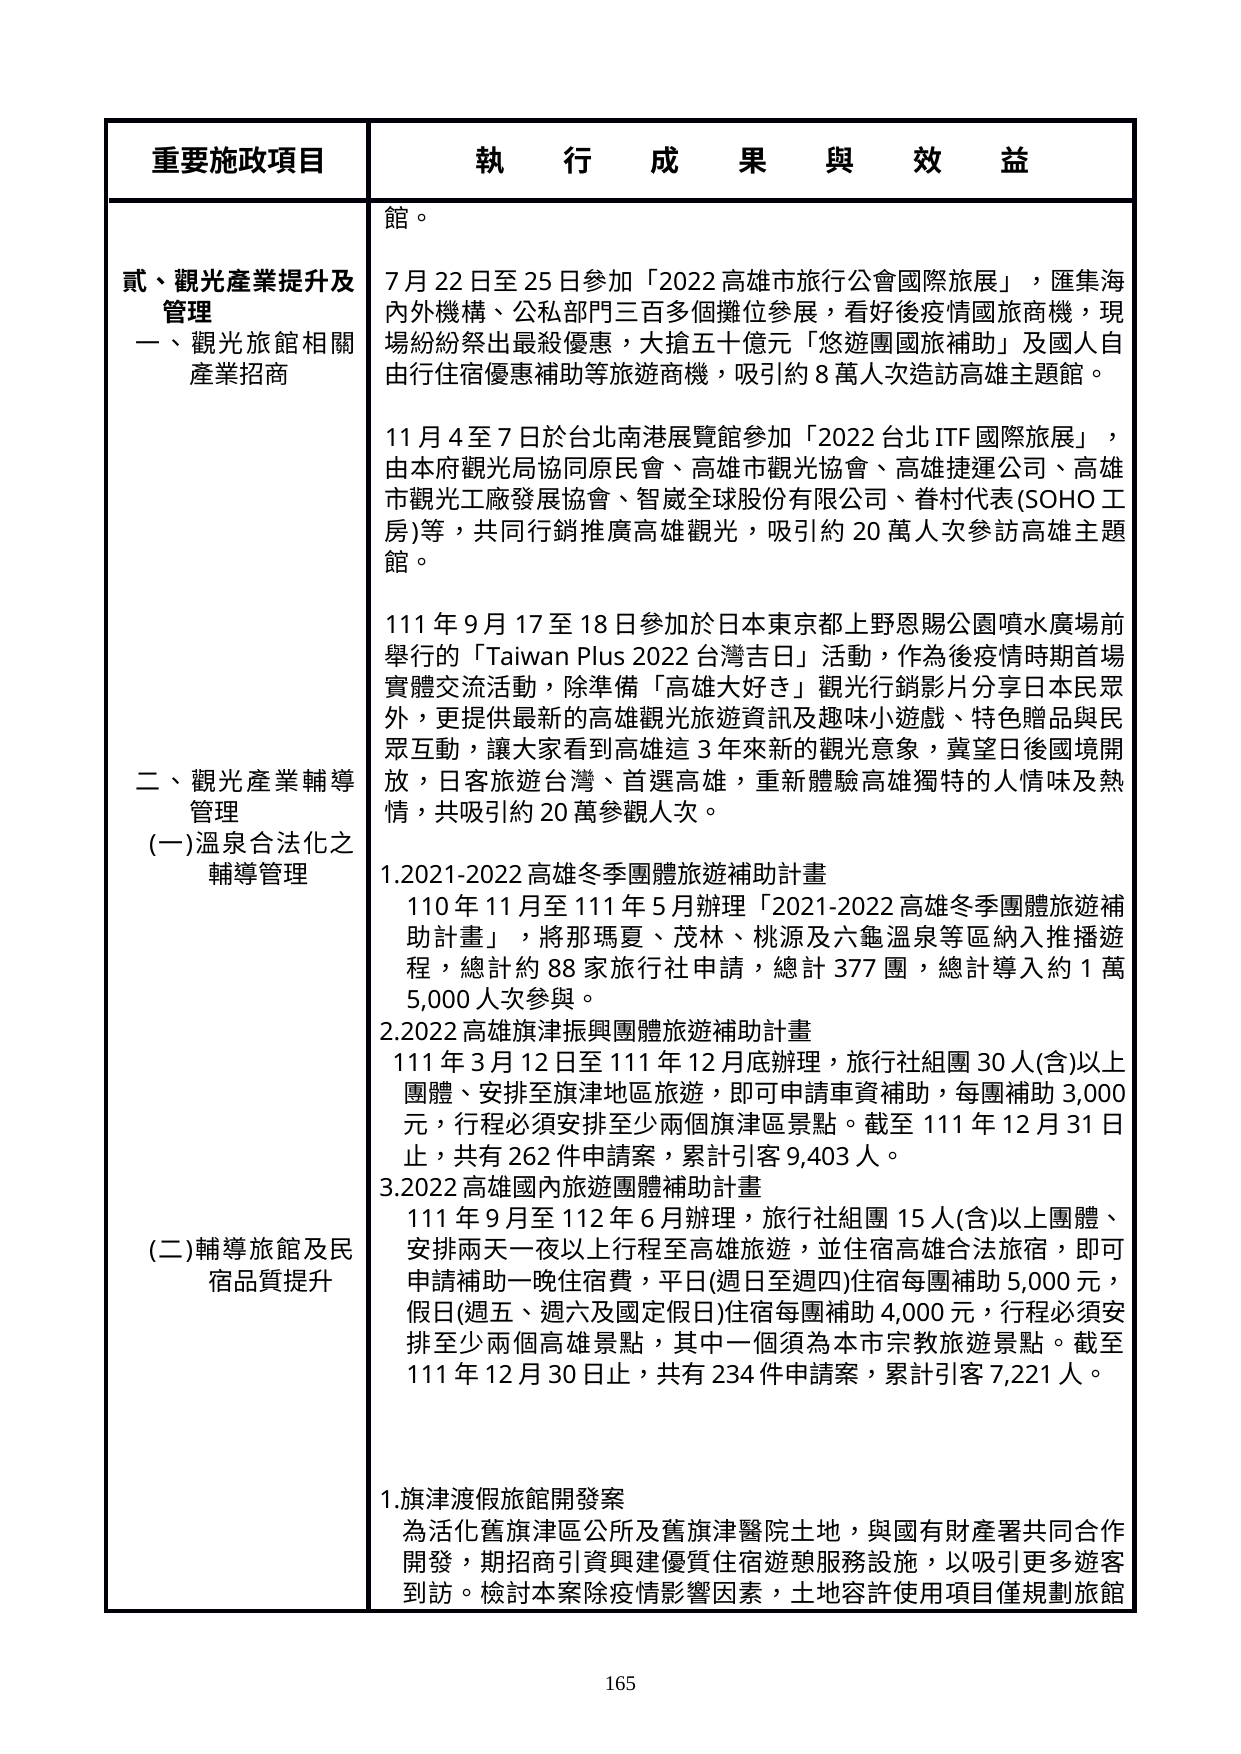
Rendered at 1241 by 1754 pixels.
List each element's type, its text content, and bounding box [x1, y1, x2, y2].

table_header 重要施政項目 [108, 123, 366, 198]
table_cell 壹、觀光行銷 一、多元行銷策略作為 (一)多媒體數位行銷 (二)多元觀光文宣 (三)透過產官學合作建置旅遊資訊服務站 (四)推動智慧旅遊 (五)美食觀光行銷 （六）高雄美食旅遊專書 二、積極開拓國旅客源 (一)參加線上旅展 (二)參加台北國際夏季旅展 (三)參加高雄市旅行公會國際旅展 (四)參加ITF台北國際旅展 (五)參加Taiwan Plus 2022台灣吉日活動 (六)團體旅遊補助 貳、觀光產業提升及管理 一、觀光旅館相關產業招商 二、觀光產業輔導管理 (一)溫泉合法化之輔導管理 (二)輔導旅館及民宿品質提升 (三)旅宿業檢查及管理 三、觀光防疫與紓困作為 (一)輔導防疫旅宿 (二)振興旅宿業 參、觀光發展 一、推展觀光節慶活動 二、發展特色觀光及多元主題活動 肆、景點建設及營運管理 一、蓮池潭風景區 二、金獅湖風景區 三、旗津風景區 四、愛河風景區 五、壽山風景區 六、澄清湖 七、崗山之眼園區 八、月世界風景區 九、美濃小鎮 十、六龜寶來地區 十一、其他觀光建設 十二、科技導入景區作為 伍、動物園營運管理 一、新動物園運動-壽山動物園升級計畫 二、動物飼養管理與醫療保健 三、動物園維護管理 四、教育推廣暨行銷招商 五、積極與國內外動物園或其他動物圈養機構進行交流 六、推動內門觀光休閒園區開發計畫 陸、整體風險管理(含內部控制)推動情形 [108, 199, 366, 1609]
table_header 執 行 成 果 與 效 益 [371, 123, 1132, 198]
table_cell 專人經營高雄旅遊網、臉書、IG等社群網站，即時發送相關旅遊訊息，並持續提升本市觀光的關注度及參與度，截至111年12月臉書粉絲團追蹤人數44萬558人，較去年同時期增加2萬6,876人；IG追蹤人數3萬8,270人，較去年同期增加1,340人。 高雄旅遊網改版優化，設置7個語言版本(中、英、日、簡中、韓、越、泰)，提供可適用旅客持有的多元載具之網頁介面服務（RWD），更提供評價建議、旅遊攻略及景點相關資訊，為推動智慧觀光，除原建置壽山情人觀景台與蓮池潭兩處高解析度觀光即時影像，111年又增設旗津海岸即時影像直播服務，使觀光局YouTube 頻道訂閱人數從111年1月7,000人訂閱，截至111年12月已有15,687人訂閱，成長8,687人次。 依據不同區域旅遊主題，設計相關文宣摺頁，並結合借問站店家，設計地圖資訊看板與友善旅遊諮詢服務，並設有WiFi熱點與QR code連結至雲端，提供各項旅遊服務，推廣在地深度旅遊。 1.結合在地大專院校及民間團體資源，於本市高鐵左營站、高雄火車站、小港機場等重要交通節點及田寮月世界景區設立旅服中心，提供國內外旅客更友善之諮詢服務。因受疫情影響，旅服中心111年1至12月提供諮詢服務共計約21萬5,000人次。 2.與店家合作建置「借問站」，截至目前已完成旗美9區、大樹、大社、前鎮、左營、前金、鳳山、三民、茄萣、鳥松、岡山、橋頭、梓官、鹽埕、旗津、鼓山地區等共68個服務據點。 3.今(111)年11月於大社觀音山三角公園新增旅遊諮詢站，並將2022台灣燈會「奇蘑．幻境」部分作品移展，創造大社區拍照、打卡新亮點及旅遊諮詢多元化旅遊服務。 1.配合交通部觀光局政策推出高雄好玩卡，截至111年12月已整合超過300家優惠商家，發行超過16萬張。且今年規劃新推出以輕軌漫遊為主的「高雄好玩 x TaKao逛逛卡(打狗逛逛券)」及以亞洲新灣區與港區為主的「高雄好玩 x MeNGo景點暢遊卡(暢遊券QR-Code)」等兩大主力產品。在地深耕特色遊程則規劃以夜間景點與夜經濟為主的「高雄越夜越好玩卡套票」；主打海線風情讓旅客沿著北高雄的海岸線，從茄萣一路玩到永安、彌陀至梓官的「北高海線好玩卡」，針對旗津在地遊程規劃的「旗津踩風踏浪趣套票」；歷史、人文、宗教、旅遊購物兼具的「鳳雄旺吉好玩卡套票(鳳山大樹線)」；以東高雄慢活生活為主的「東高山線好玩卡」等新產品，積極搶攻後疫時期觀光商機。 2.針對國內外縣市自由行旅客，與高鐵公司合作推出高鐵－高雄好玩卡套票商品，累計至111年12月銷售約1萬6000套。 3.高雄旅遊網的沈浸式體驗，以創新多媒體技術介紹本市具代表性的亞灣區景點，讓遊客透過手機、平板等行動裝置或使用電腦皆可順暢體驗，如同實地遊覽般的視覺體驗，亦可透過VR眼鏡進行體驗 1.高雄餐盤發見計畫 111年2月搭配台灣燈會活動，以60間獨具特色的特色餐酒館為主題，加入高雄美食地圖，並聯合知名OTA公司KKday、台灣高鐵及旅行社開發特色遊程商品，Line Taxi亦提供優惠乘車券，讓外縣市民眾來高雄從食、宿及交通都免煩惱，好康優惠全包，享受一趟兼具方便、舒適、視覺及味覺高品味饗宴。 2.大港閱冰-冰品市集嘉年華 111年8月6、7日假哈瑪星新濱駅前，封街辦理冰品嘉年華活動，邀請近百攤特色冰店及餐車共同參與，吸引超過2萬人次參加，參與後續活動60家店家營收成長近3成。 3.高雄鹹酥雞嘉年華 111年8月27、28日假高雄大遠百追夢廣場辦理全國鹹酥雞嘉年華活動，邀請全台知名近百攤鹹酥雞店家參加，吸引近7萬人次參加。店家業績有明顯成長，周邊商圈也連帶受益，例如大遠百營收成長近3成，來客數成長2成5。 4.高雄日嚐366 活動自111年7月至11月，以13種美食主題邀請全國民眾推薦心中的高雄味，活動共收到近2萬道高雄美食，最終經由「民眾提名推薦」、「肚肚dudoo餐飲系統」提供熱門餐點數據、「GOOGLE關鍵字」及「網路評價」等大數據交叉比對，再結合36位「跨界名人」及「美食專家」專業推薦的美食，淬選出365道高雄好味，最後一味是民眾心中最好的高雄味，並將365道高雄好味製作成日曆型吃貨聖經，讓民眾能夠日日與美食相伴，一起來高雄呷好料。 5.高雄老味 為推廣高雄老店美食，盤點全市超過百家，開業50年以上的美食店家，自111年12月1日起共同舉辦「大港老味飄香半世紀」活動，讓令人懷念的好滋味，繼續在新時代流傳下去，結合線上與線下活動行銷宣傳，並提前備戰2023米其林指南，把港都令人驕傲的好味道，推向全台及世界各地。 6.高雄夜經濟 111年12月結合本市60間酒吧店家，推出「高人指點-微醺地圖」，搭配輕軌、捷運沿線交通，規劃設計實體文宣及宣傳影片，後續於本府觀光局社群通路及60間合作酒吧共同宣傳推廣，推廣高雄夜間觀光經濟。 邀請知名旅遊作家魚夫合作推出《大高雄時空散策：建築與美食》專書，由魚夫撰稿、繪圖並透過專訪小影片等多元方式呈現，同時發行紙本及電子專書，透過網路、社群平台等媒體通路廣大連結影響力，讓國內外讀者更加認識高雄的城市脈動，以帶動高雄觀光產業發展。該書已於111年12月2日舉辦新書發表會，正式發行並同步於全台各大誠品、青鳥等書局等線上線下通路販售。 參加交通部觀光局「Time for Taiwan線上台灣館」，展期1年，自110年9月至111年8月，期藉由線上會展模式突破空間及時間限制，共同以數位科技方式行銷台灣，亦針對12大目標市場(日本、韓國、港澳、新加坡、馬來西亞、泰國、越南、印尼、菲律賓、歐洲、北美、紐澳)設置獨立展區，吸引當地民眾及業者之目光，並擴增合作機會，本府觀光局亦在該網站架設高雄主題館推廣高雄觀光，累計超過5萬人次瀏覽。 7月15至18日「2022台北國際夏季旅展」，是全台夏日最大的旅遊盛會，4天展期累計逛展破16萬人次，較去年成長約7成。整體業績超乎預期，各式住宿券、餐券買氣興旺，加上悠遊國旅補助專案加持，成功帶動一波旅遊熱潮，吸引約16萬人次造訪高雄主題館。 7月22日至25日參加「2022高雄市旅行公會國際旅展」，匯集海內外機構、公私部門三百多個攤位參展，看好後疫情國旅商機，現場紛紛祭出最殺優惠，大搶五十億元「悠遊團國旅補助」及國人自由行住宿優惠補助等旅遊商機，吸引約8萬人次造訪高雄主題館。 11月4至7日於台北南港展覽館參加「2022台北ITF國際旅展」，由本府觀光局協同原民會、高雄市觀光協會、高雄捷運公司、高雄市觀光工廠發展協會、智崴全球股份有限公司、眷村代表(SOHO工房)等，共同行銷推廣高雄觀光，吸引約20萬人次參訪高雄主題館。 111年9月17至18日參加於日本東京都上野恩賜公園噴水廣場前舉行的「Taiwan Plus 2022台灣吉日」活動，作為後疫情時期首場實體交流活動，除準備「高雄大好き」觀光行銷影片分享日本民眾外，更提供最新的高雄觀光旅遊資訊及趣味小遊戲、特色贈品與民眾互動，讓大家看到高雄這3年來新的觀光意象，冀望日後國境開放，日客旅遊台灣、首選高雄，重新體驗高雄獨特的人情味及熱情，共吸引約20萬參觀人次。 1.2021-2022高雄冬季團體旅遊補助計畫 110年11月至111年5月辦理「2021-2022高雄冬季團體旅遊補助計畫」，將那瑪夏、茂林、桃源及六龜溫泉等區納入推播遊程，總計約88家旅行社申請，總計377團，總計導入約1萬5,000人次參與。 2.2022高雄旗津振興團體旅遊補助計畫 111年3月12日至111年12月底辦理，旅行社組團30人(含)以上團體、安排至旗津地區旅遊，即可申請車資補助，每團補助3,000元，行程必須安排至少兩個旗津區景點。截至111年12月31日止，共有262件申請案，累計引客9,403人。 3.2022高雄國內旅遊團體補助計畫 111年9月至112年6月辦理，旅行社組團 15人(含)以上團體、安排兩天一夜以上行程至高雄旅遊，並住宿高雄合法旅宿，即可申請補助一晚住宿費，平日(週日至週四)住宿每團補助5,000元，假日(週五、週六及國定假日)住宿每團補助4,000元，行程必須安排至少兩個高雄景點，其中一個須為本市宗教旅遊景點。截至111年12月30日止，共有234件申請案，累計引客7,221人。 1.旗津渡假旅館開發案 為活化舊旗津區公所及舊旗津醫院土地，與國有財產署共同合作開發，期招商引資興建優質住宿遊憩服務設施，以吸引更多遊客到訪。檢討本案除疫情影響因素，土地容許使用項目僅規劃旅館及其附屬設施使用，限縮投資人使用規劃，爰於110年辦理都市計畫個案變更，朝放寬土地容許使用項目，辦理細部計畫變更，修改為正面表列：本計畫區特定觀光發展專用區容許使用項目為住宿服務設施、餐廳、會議廳、商店、展示中心、觀光遊樂業、遊憩設施、健身運動設施及其他經觀光主管機關核可之觀光產業，以提高投資誘因再重新辦理招商。後考量存續期間(原70年)過久、土地地上權權利金過高(原5.8億)，故刻正辦理下修存續期間為50年、土地地上權權利金為4億2,364萬1,856元，已送市府財政局財審會審議通過，待財政部國產署同意後辦理第5次招商事宜。 1. 溫泉合法化輔導管理 輔導寶來不老地區14家業者進入聯合審查程序，並獲同意開發，各業者依照非都市土地管制規則辦理土地變更編定程序，目前已有12家通過坡審並完成用地變更編定，3家業者取得建築執照，俟取得建築使用執照（旅館用途）後，即可申請旅館業登記證合法營業。 2.溫泉取供事業計畫 (1)寶來溫泉取供事業計畫 本府觀光局每年編列經費辦理採購案，委由寶來地區廠商辦理維護作業，已核准6家業者(含寶來花賞公園)申請用水。 (2)不老溫泉取供事業計畫 本府觀光局委由不老地區廠商(該廠商為5家業者聯合成立公司)，以自負盈虧方式經營，現已核准6家業者申請用水。 1.為輔導本市具在地特色之旅宿業者申設民宿，業公告本市「具人文或歷史風貌之相關區域」，於前揭公告範圍內，可依據民宿管理辦法向本府觀光局申設民宿；位於公告區域外有意願申設民宿之民眾，可提出其地點半徑800公尺內具人文或歷史風貌區域之佐證資料，經本府觀光局審查通過者，亦可依法申請設立。截至111年12月於本市都市計畫範圍內合法設立民宿共66家，其中具人文或歷史風貌之相關區域之民宿計35家，眷村民宿計31家。。 2. 本府觀光局修正公告本市「偏遠地區」範圍，包含仁武、大社、岡山、路竹、阿蓮、田寮、燕巢、橋頭、梓官、彌陀、永安、湖內、大寮、林園、鳥松、大樹、美濃、六龜、內門、杉林、甲仙、桃源、那瑪夏、茂林、旗山、梓官等共26區均可依照民宿管理辦法申設民宿，並舉辦地方說明會，已輔導9家業者取得民宿登記證。 3.為輔導原住民族地區觀光產業發展，本府觀光局訂定「高雄市原住民族地區部落民宿結構安全鑑定項目作業要點」，原鄉特色部落建物如石板屋或高腳屋等，得以結構安全鑑定證明等文件替代建物執照申設民宿，提供旅客具在地特色的住宿體驗。已於茂林及那瑪夏區公所辦理3場民宿申設輔導說明會，那瑪夏區公所輔導業者取得結構安全證明文件，已有3家業者取得民宿登記證。。 1.111年核發新設旅館業登記證暨旅館業專用標識計4家，核發新設民宿登記證暨民宿專用標識計10家。 2.為維護旅客住宿安全，不定期辦理旅宿業檢查，111年稽查合法旅宿570家次、未合法旅宿55家次，合計稽查625家次，裁罰63家，裁罰金額計673萬元。 1. 1.溫馨防疫旅宿補助計畫 依據「交通部觀光局獎助直轄市及縣(市)政府推動溫馨防疫旅宿實施要點」，自109年4月至111年10月20日辦理本市溫馨防疫旅宿補助。每房補助800至1,500元，已向交通部觀光局申請補助經費共10億5,560萬元，核銷10億721萬3,562元，繳回4,838萬6,438元。 2.發放防疫旅館第一線工作人員防疫津貼 為獎勵防疫旅宿業者配合市府防疫政策，慰勉防疫旅館專責專職第一線工作人員辛勞，自110年5月20日起至疫情趨緩日止，每人每月發放3,000元防疫津貼，補助金額約為2,170萬5,000元。 3.因疫調匡列需居家隔離入住防疫旅館補助 補助因疫調匡列必須在本市防疫旅館居家隔離者，每天補助新台幣500元，上限新台幣7,500元，期間自110年5月1日至111年7月31日。自110年12月14日之後，補助市民受疫調匡列之居家隔離者每房每日上限1,800元。補助約6,759萬。 安心旅宿認證計畫 因應近期國內疫情舒緩，旅客逐步恢復出遊，旅宿業已逐漸復甦，為建立消費者對本市旅宿業信心，本府推動安心旅宿認證計畫，實施對象為防疫旅館除外之本市合法旅宿業者，旅宿業者除建築物公共安全、消防安全規定並投保公共安全保險之原規範外，另市府依中央防疫規定訂定旅宿防疫檢查項目，旅宿業者依規定做好各項防疫工作，經市府審核通過者，即核發認證標章，已有345家的旅宿業通過認證。 悠遊國旅個別旅客住宿優惠及加碼 (1)「悠遊國旅個別旅客住宿優惠活動」期間自7月15日至9月8日止，本市旅宿業者參與家數共339家，申請房間數134,689間，向交通部觀光局申請補助金額計1億7,385萬514元。 (2)搭配中央悠遊國旅自7月15日至8月31日止，市府加碼推出「週間補到千、週五又補五」住房加碼活動。 A.「週間補到千」：每房200元，旅宿業者申房間數共4萬3,646房，補助金額計872萬9,200元。 B.「週五補到五」：每房500元，旅宿業者申請房間數共1萬7,318間，補助金額計865萬9,000元。 籌辦2022年台灣燈會 台灣燈會睽違20年重返高雄，自2月1日至2月28日於愛河灣及衛武營雙主場舉辦，結合高雄流行音樂中心及衛武營國家藝術文化中心兩大國際場館，並與國際重要的燈節串聯，邀請精彩的作品來到高雄展出，打造不同於傳統形式的嶄新燈會，以一場光的盛會，推動城市夜間光影美學運動。為兼顧防疫及振興，拉長活動展期，部分作品自110年12月起陸續亮相，至111年2月1日全區開始展示營運，並搭配聖誕節、跨年等活動一同宣傳，以展期拉長、人流控管、分時分區分流方式辦理，朝向智慧防疫燈會模式規劃，擴大觀光效益。 本次燈會為面積最大、展演最智慧及城市最永續，藉由舉辦台灣燈會，振興高雄創造內需，帶動因疫情重創的觀光產業，讓2022台灣燈會引領高雄產業復甦，並首創陸海空三種型式主燈（光啟愛河灣、武營晚點名、無人機飛行主燈），創造多元展演活動，展期共計1個月，活動吸引超過1,155萬人次參與，創造觀光相關產值175億元。另外活動期間相關展演也都透過MOD、LINE、 YouTube等多元平台同步線上轉播，創造宣傳效益。 另據民調顯示民眾對燈會活動整體滿意度高達91.5%，本次燈會更榮獲2022美國MUSE設計大獎( Muse Design Awards)的肯定，一舉奪得4項鉑金獎、2項金獎及1項銀獎，加上Rethinking the Future Awards 2022快閃建築物首獎，以及有「設計界奧斯卡」稱號的義大利國際設計獎A´Design Award銅獎，目前累積23項國內外大獎入手，顯見本次燈會活動獲得巨大的成功與回響。 燈會作品以長期設置思維考量，讓活動效益可以延續。其中愛河灣留置12組作品於現場長期展出，如高人氣的「吶喊許願池」、「巨人的夢幻花園」等；衛武營則有23組作品於本市留置展出，如北湖的「弧零月食」續留原處，而高人氣「光影振幅」、「光幻映像」則移至旗津區續展，深受大小朋友喜愛的童趣作品「我打翻了一杯珍珠奶茶」則於八月於蓮池潭兒童公園登場，另部分特色作品亦移展至本市各風景區及公園，持續延伸效益。 本次燈會也結合部分地區特色，融合場域地景地貌進行創作並現地展出，如愛河上游「光之塔」、美濃蝶舞光節、鳳山黃埔新村夜燈祭、曹公圳及大寮捷運站光環境、林園汕海灘燈節、旗山亮起Light及岡山燈藝節·竹光燈節，透過燈節展區延伸點亮高雄，擴大在地觀光效益。 配合市府「還河於民」政策，愛河水域遊憩活動範圍擴大至愛河之心，為延伸愛河上游至下游段整體燈光氛圍，也將進行愛河之心博愛路橋下燈光營造，讓來愛河之心遊玩的遊客，也能感受到高雄城市的妝點與蛻變。 2022高雄內門宋江陣 (1)3月25日至4月5日(週末及假日，總計7日)假內門順賢宮辦理，改變往年型式，用以武會友的Battle精神作為活動主軸，共40組團隊接力演出，傳統陣頭團隊、創意宋江陣學校團隊及創意街舞、嘻哈音樂互相Battle，帶給觀眾融合武術、鼓藝、音樂、舞蹈的豐盛饗宴。更首次加入跨界元素，由B.T.O.D與十鼓擊樂團跨界演出主題曲，開幕表演時由禾一文化Battle B.T.O.D，以及兒童節安排OPEN!家族見面會，透過明星IP的力量，讓不同領域的族群一起愛上宋江陣。 (2)3月26日推出集結南北四大總舖師辦桌的「宋江大宴」，以戶外大型辦桌宴形式讓大家吃到台灣精神、高雄價值以及內門文化，也帶動內門總舖師辦桌菜熱賣；與羅漢門人文協會、旗美社區大學等單位共同合作，每日推出內門、旗山2線深度文史導覽及順賢宮廟內徒步導覽，內門順賢宮更加碼安排5場次水舞煙火展演，吸引許多攝影愛好者提前卡位最佳拍攝角度；為方便更多外地遊客至內門觀賞一年一度的盛事，也特別規劃高鐵左營站至內門順賢宮的接駁專車，鼓勵遊客留宿，並順遊周邊東高雄景點，活動期間官方臉書粉絲團互動熱烈，MV及貼文發布觸及共約8萬人次。 1.2022旗津黑沙玩藝節 於7月9日至9月4日舉辦，以沙雕藝術展－動物狂歡派對為主軸，以動物園可愛明星動物大集合，結合旗津必吃美食、時下最夯打卡景點創作沙雕藝術作品，現場更增添沙灘陽傘及網美躺椅點綴旗津沙灘，營造海島度假氛圍。逢假日期間除有啤酒節DJ熱鬧演出、熱血陽光沙灘排球，並於暑假加碼推出大型氣墊樂園，包含巨無霸戲水池、急速滑水道以及各式亮麗繽紛的主題蹦跳氣墊，持續將旗津打造為大小朋友的水上遊樂園。 2.旗津風箏節 於8月份首度辦理為期2日活動，以「大魚世界」為主題，各式各樣海洋與陸地系列的動物風箏一齊飛揚在天空，包括最壯觀的16米大翅鯨、10米的虎鯨、8米的藍鯨等超過30隻的鯨魚風箏同時在空中飛翔，還有超大型35米巨型章魚風箏領軍30米的魟魚風箏、水母、烏賊、螃蟹等海洋系列風箏；而加碼演出的夜光風箏更是將旗津夜空點綴得絢爛美麗，活動吸引超過過7.5萬人前來觀賞，頓時成為網路熱搜話題。 3.2022熱氣球繫留體驗暨光影展演活動 於9月2至13日在月世界風景區舉辦，除熱氣球繫留體驗外，新增25公尺高全新視野搭乘平台(月球公園)，及夜間迷你熱氣球光影展演秀，並優化地景公園入口景觀及玉池環湖欄杆、公車候車亭在地特色創作、遊客中心燈光藝術裝置等，營造如土耳其卡帕多奇亞(Cappadocia)之異國氛圍，打造全台最獨特惡地形熱氣球體驗。 9月16至25日則在愛河風景區登場，搭配假日餐車文青市集、夜間迷你熱氣球光影展演秀等，打造全台唯一河畔景觀熱氣球體驗。 4.2022蓮池潭國際鐵人三項競賽 於10月9日與高雄市體育總會鐵人三項委員會合作舉辦「2022蓮池潭國際鐵人三項競賽」，內容包括游泳、單車以及跑步，比賽總長度約51.5公里，推展左營區蓮池潭觀光及運動風氣，帶動國慶連假期間周邊觀光產業。 5.經典小鎮系列活動 (1)走讀鹽埕 於8-9月與在地協會合作，規劃6條主題遊程，以文史導覽、古早味美食及網紅帶路，邀請在地店家響應。 (2)鳳山美食帶路 於10月辦理8梯次小旅行及復古懷舊野餐日，以小旅行、台式懷舊文青風野餐日、邀請在地店家響應。 6.2022高雄outdoor森活節 為推廣戶外露營活動，於10月15、16日結合多家露營品牌及知名美食聯手打造高質感城市戶外露營體驗活動，讓民眾在衛武營都會公園的城市綠地中體驗風格露營，現場除露營技能示範、露營車體驗及露營選物販售外，還有活動限定的美食市集及音樂不間斷的草地音樂會，帶給民眾悠閒的午後時光，吸引超過10萬人前來朝聖。 7.乘風而騎 為向疫情期間辛苦的醫護人員致敬，於10月30日與衛生局及環保局共同辦理【乘風而騎-高雄fun心遊】單車活動，號召逾千名醫護人員及民眾一起響應，由夢時代廣場集結出發，沿自行車道漫遊亞灣區、高雄流行音樂中心等知名地標後，至駁二藝文特區折返，讓醫護人員一覽高雄海洋城市美景，放鬆身心。 8.海線潮旅行 於茄萣、永安、彌陀、梓官等臨海區域結合在地社區及產業，運用多元管道行銷高雄海線觀光，以展現高雄海洋首都的城市特色，於8月開始辦理「2022海線潮旅行」團體旅遊補助，受到全國旅行社及民眾歡迎，共吸引超過670個旅行團至茄永彌梓四區旅遊，估計超過1,400萬觀光產值。 另透過特色青創市集及在地品牌參與，用音樂及美食讓更多人認識及體驗高雄最道地的海邊生活與文化，並規劃8條套裝行程，讓民眾在微微的海風吹拂中享受美食、體驗DIY、欣賞特有漁村文化，帶動在地觀光產業創意經營、永續發展。 9.光之塔聖誕佈置 光之塔位於同盟路與自立路口的三民一號公園內的台電高架鐵塔，於2022台灣燈會期間配合燈會主視覺重新上色，為了延續燈會效益，讓美學為城市留下更多美好，11月起再次以繽紛色彩再造光之塔新生命力，以「光之塔獻禮」為策劃主軸，吸引觀光人潮。 1.蓮池潭風景區整建工程 (1)進行北區孔廟主入口及南區牌樓周邊空間營造，並重塑農田水利會舊址空間，配合委外經營廠商，營造特色水域亮點，藉由遊憩動線串連及設施更新，形塑友善遊憩空間。(111年11月完工) (2)改善艇庫、孔廟及小龜山公廁採光及通風性，打造環湖步道入口無障礙通行動線及蓮池潭兒童公園迷宮廣場，提升景區遊憩多樣性及通用性。(預計112年4月完工) 2.高雄市景區特色遊憩場營造工程 為豐富蓮池潭兒童公園共融特色，規劃打造兼具趣味性、互動性、滿足不同對象探索及發展需求的遊戲場。(規劃設計中) 3.申請蓮池潭指定觀光地區 為營造蓮池潭觀光環境，加強觀光遊樂事業投資及服務品質之管理，促進在地經濟發展與生活環境品質提升，109年10月向交通部觀光局申請指定觀光地區，歷經多次修正交通部觀光局於111年12月26日公告指定「高雄市蓮池潭周邊」為觀光地區，後續將研擬經營管理計畫，除排除既存法律規定與發展觀光條例之法律適用爭議外，同時也兼顧觀光地區制度理念 、居民與遊客合法權益保護。 4.打造蓮池潭親子樂園 透過滑索設施建置，增加蓮池潭兒童公園遊憩豐富性，另打造《愛麗絲夢遊仙境》的「奇幻樂園」，成為適合大小朋友的戶外放鬆空間，吸引許多遊客前往取景拍照。 1.金獅湖風景區整建工程 將管理站周邊營造為親子主題花園，於 南區公園新設涵洞遊具設施及洗腳池，提供大人賞花、小孩玩樂的場域。(預計112年5月完工) 2.金獅湖蝴蝶園為全國規模最大的網室型蝴蝶園，育有約1,500餘隻各種蝶類，全年可見蝴蝶翩翩飛舞的生態園區，111年1至12月遊客人數約7萬2,281人次。此外，園區也佈置聖誕裝飾，營造節慶氛圍，吸引親子同遊。另為增進蝴蝶園志工專業職能，重新設計製作蝴蝶園導覽手冊，豐富志工導覽內容，提升導覽解說及互動的多元性。 1.旗津風景區整建工程 為完善旗津海邊特色人行動線，將濱海觀夕人行步道系統向北延伸至星空隧道及馬雅各自行車道，進行星空隧道光環境營造，並全面更新旗津指標牌誌，改善貝殼館中庭地坪及豐收廣場旁涼亭，提供遊客更優質的遊憩環境。(111年11月完工) 2.旗津風景區環境改善工程 營造中旗津露營區至風車公園沿線夜間照明及觀海遊憩節點(三號公廁前廣場、天聖宮停車場周邊涼亭新建)，優化旗津海岸遊客動線。(預計112年5月完工) 3.旗津貝殼館 為亞洲館藏數量最多的貝殼展覽館之一，展示近2000多件貝殼，由志工團隊提供遊客解說服務。111年1至12月參觀人數約2萬4,173人次。另配合聖誕節及元旦節日，館內佈置聖誕氛圍擺設，吸引遊客前往參觀。 4.旗津沙灘吧及豪華露營區帶動夜間觀光 旗津沙灘吧持續舉辦周六落日趴，並配合萬聖節及聖誕節推出變裝及主題特色活動，帶動旗津夜間觀光；而旗津豪華露營渡假區，提供遊客露營旅遊完善服務，111年1月至12月已吸引4,670帳、約18,320人次入住，帶動旗津周邊餐飲、交通、旅遊等觀光需求。 5.推動旗津沙灘觀光 海之星沙灘俱樂部已完成招商，並於111年6月5日開放營運，提供輕食、飲品服務，並於場域周邊打造彩虹步道，行銷海灘觀光，旗津種植木麻黃波波草，及 設置希臘風的「愛琴小伊亞」，吸引網美、情侶前來取景打卡。 1.愛河特色微整形 推動「愛河特色微整形」爭取中央「水環境」及「觀光前瞻」經費，辦理河岸指標、人行鋪面(河西路)、座椅及公廁等服務設施整建，優化愛河兩岸步行環境景觀，並增設愛河之心及願景橋浮動碼頭，提升愛河沿線觀光魅力及水域遊憩品質。(預計112年3月完工) 2.引進愛河假日主題市集 111年2月份及3月份以「虎市」為主題，引進風格獨具的文創餐車、手作攤位等青創業者，現場還有歌手及街藝表演，營造愛河悠閒休憩氛圍，提供遊客到訪愛河多元旅遊體驗。 3.重新公告愛河水域活動範圍 109年11月23日公告開放高雄橋至七賢橋之愛河水域得從事獨木舟、立式划槳等無動力水域遊憩活動，110年12月20日重新公告愛河水域遊憩活動範圍自高雄橋至治平橋，111年5月20日再度擴大愛河水域遊憩活動延伸至愛河之心，水域開放時間為每日6:00至19:00，民眾只要實名登記就可下水遊玩，同時加強各項安全及防護措施，確保水域活動安全。截至111年12月31日共計2,980人次。 4.申請愛河指定觀光地區 109年10月向交通部觀光局申請指定觀光地區，歷經多次修正，交通部觀光局於111年12月26日公告指定「高雄市愛河水岸周邊」為觀光地區，後續將研擬經營管理計畫，除排除既存法律規定與發展觀光條例之法律適用爭議外，同時也兼顧觀光地區制度理念 、居民與遊客合法權益保護。 壽山風景區觀光再造工程 由停車場至壽山動物園大門，打造舒適遮陽的步行空間，銜接動物園及重要遊憩節點，並建置登山自行車、跑山運動、登山健行等活動服務設施，強化景區運動休憩品質。(111年12月完工) 澄清湖周邊環境整建工程 改善鳥松溼地外環人行空間，並提升得月樓、三亭攬勝與湖畔星光綠廊周邊水域環境，優化澄清湖周邊親水休憩空間。(預計112年6月完工) 積極推動鳥松濕地生態復育及環境教育推廣，不定期辦理親子生態推廣活動，讓大人、小孩透過活動親近大自然並增進生態保育知識；並於本市動物園、蝴蝶園及鳥松濕地引入智慧導覽系統，進行QRcode導覽系統建置，結合語音解說導覽，提供遊客更便利之旅遊導覽服務。 崗山之眼園區及天空廊道營運 委託民間廠商經營管理崗山之眼園區接駁市集區及天空廊道平台區的營運，並採用結合在地農特產品方式推出特色餐點，滿足遊客多樣需求。111年1至12月參觀人數約29萬6,575人次。 月世界遊客中心公車候車亭藝術營造 以田寮特色地貌及在地農產進行候車亭藝術創作，宣傳田寮 在地特色。(111年9月完工) 月世界風景區整建工程 為提升園區優質遊憩品質，拆除舊旅客中心及重塑玉池環湖欄杆等設施，並配合熱氣球活動進行場地整理。(111年10月完工) 3.月世界風景區遊憩設施整建工程 優化景區熱點設施，辦理月球公園及弦月眺景台觀景平台改善，並重建天梯步道及增設停車場空間，提供舒適安全的惡地景觀遊憩區。(預計112年6月完工) 4.為帶動當地觀光發展及提供景點解說導覽，月世界遊客中心委託田寮區農會經營管理，設立田寮區第一間超商(7-ELEVEN)、小農市集及農特產品展售中心。另配合熱氣球活動及中秋節意象，於月世界設置六顆空飄氣球及嫦娥兔裝置藝術，創造新打卡景點。 美濃湖東側停車場整建工程 於美濃湖東岸新建停車場，增加當地停車供給，提升景區遊憩便利性。(111年11月完工) 1.寶來花賞環境營造工程 開發寶來花賞溫泉公園上平台，種植楓香樹林，搭配步道及景觀設施，銜接園區上下平台，提升寶來觀光亮點。(已於111年4月完工) 2.高雄市六龜寶來溫泉資源探勘統包工程(二期) 藉由寶來第二口溫泉井開鑿增加溫泉產量，並建置溫泉原水防垢處理設備，並辦理「溫泉水權狀」及「取供事業經營許可」等行政作業，完善寶來溫泉遊憩產業設施。(預計112年9月完工) 1.衛武營園區環境景觀改善工程 建置衛武營東營區電力設施，並辦理整地及舖面改善，優化園區辦理活動空間使用性。(111年2月完工) 2.那瑪夏藝術家園彩繪計畫 辦理那瑪夏區達卡努瓦里牆面彩繪，打造村落特色亮點。(111年10月完工) 觀音湖內埤生態廊道營造工程 為發展觀音湖及觀音山生態休憩旅遊帶，優化觀音湖遊憩功能，串聯觀音湖內埤原有環湖步道及堤頂步道，營造生態棲地及溼地景觀。(預計112年2月工程發包) 111年度重點景區人流統計及5G科技應用規畫 本府觀光局與廠商合作辦理「111年度重點景區人流統計及5G科技應用規畫案」，以電信大數據方式蒐集人流資訊並提供旅遊人潮警示燈號系統供民眾查詢本府觀光局轄管風景區即時人流、天氣及周遭交通相關資訊，此燈號系統現可查詢景點計21處，未來將持續擴充此平台功能，並規劃引進5G科技相關應用至景區，提供民眾更方便及更多元的旅遊資訊及體驗。 智慧觀光綠能共享運具串聯風景點商業模式推動計畫 交通部補助之智慧觀光綠能共享運具串聯風景點商業模式推動計畫規劃案將透過案例分析及需求調查進行可行性評估及未來經營管理相關策略研擬，並整合共享運具相關資訊於旅遊人潮警示燈號系統平台，未來將提供更便民的觀光資訊及共享運具相關服務。 1.持續推動新動物園運動計畫 新動物園運動於109年底委託專業設計團隊，以「動物的自由之地」、「親子的同樂天堂」及「空中漫步長廊」三大亮點主軸發展，致力提升園區動物福祉及休憩品質，並打造一立體空橋，提供不同的動物欣賞視角並使園區無障礙通行更臻完備。111年度工程持續施作，111年8月園區大門口及親水廣場工程完工，111年12月園區統包工程完工，12月16日園區試營運重新對外開放，民眾反應熱烈，首三日即累計破萬人次入園參觀。 2.在工程期間考量工程可能對園區樹木造成影響，特邀集森林城市協會專家學者來園進行園區樹木健檢及工區樹木評估，並依專家建議進行修剪或樹穴擴大等養護作業，提升園區樹木健康，維持自然景致。 3.除園區工程外，園方亦針對軟體面積極提升，包含洽談異業合作及開發聯名商品、園區餐飲委外招商、引進新動物物種、園區主視覺意象重新設計及規劃園區開幕活動等等，讓重新開幕更加熱鬧豐富。 4.因應動物園園區內整建工程，園區停車場及周邊人行步道亦成功爭取中央預算辦理整建工程，改善既有人行步道及公共廁所，並打造更加友善的休憩空間。 5.為將工程對動物之影響減至最低，動物園團隊依施工進度持續規劃動物搬遷，將工區動物遷移至其他展場，保護動物健康，並密切監控園區動物狀況，給予抗緊迫藥物等預防措施。在完工後將動物移至新展場亦細心觀察適應狀況，確保動物皆能在新展場自在生活。 6.在工程完成後為檢視園區軟硬體設施是否完善，並同時進行動物園重新開幕之行銷宣傳，特邀請親子網紅部落客－鳥先生&鳥夫人、林叨囝仔、吳鳳等人來園進行搶先體驗，影片曝光後讓大眾對嶄新的壽山動物園充滿期待。 7.動物園在智慧運用上亦有所突破，與工研院合作，在大門口設置裸視3D顯示器，並在全新動物展廊架設電子紙、透明投影及觸控螢幕等設備，豐富展示解說內涵。另也和亞旭電腦公司合作，爭取經濟部A+ 企業創新研發淬鍊計畫-前瞻技術研發計畫補助經費，提案「5G專網及室內外 WiFi6之技術整合計畫-以壽山動物園為驗證場域」，提供智慧互動式服務，預計112年6月推出應用服務。 1.安排園區動物健檢，執行血液生化檢查及X光、內視鏡等檢驗，確實掌握動物健康狀況；參考國內外其他動物園之動物飼料配方，針對園區動物生理與年齡狀況予以調整飼料配方，並利用動物認養計畫經費購置更多元之食材，以提供動物更豐富之日糧營養組成，更達到動物自然行為訓練及環境豐富化之效。 2.配合政府防範禽流感、登革熱及其他疫情等疾病政策，定期執行園區防疫消毒工作，並安排同仁施打公費流感疫苗。 3.與高雄市福爾摩沙獸醫臨床醫學會加強合作，今年八月該組織捐贈最新型無線防水DR數位影像系統及移動式高頻動物用X光機，提升園區動物的醫療水平。 4.積極辦理園區展示場環境豐富化及動物訓練，在孟加拉虎、狐獴及全新的台灣黑熊展場皆施作大量環境豐富化設施，增加動物棲地空間利用效率，使動物有表現覓食、躲藏、社交、探索等自然行為之合適環境，增進動物福利。同時利用動物混養的方式，使單獨個體也能融入社交群體生活。 5.協助市府農業局執行保育類野生動物收容救傷計劃，其中不乏珍貴的領角鴞、灰面鵟鷹、穿山甲等台灣特有保育類物種，協助動物重返自然棲地，落實動物園保育功能。9月開始協助市府農業局執行台灣獼猴安置收容計劃，收容無法重返野外之台灣獼猴。 6.與其他醫療單位建立合作模式，支援園區不足之醫療設備及人力，共同進行野生動物疾病診療，並將醫療成果整理記錄，留作日後病例參考，成為寶貴經驗。 7.在園方細心照料下，園區黑肚綿羊、羊駝、等物種皆於今年順利誕生幼畜並平安成長。 1.持續進行動物園園區及廁所環境維護清潔，委外清潔人員於每日9點前完成園區環境清潔，並定時進行園區巡邏，隨時注意環境清潔，並例行進行花草樹木修剪等維護工作，動物園亦有持續督導環境及公廁整潔工作。 2.為維護園區安全，動物園每日除有保全系統設定及保全人員值班，進行公務門進出檢驗、園區巡邏和園區工程巡查，維護園區安全。 3.每月針對園區高壓電氣設備進行巡檢，年度進行一次不斷電紅外線檢測及一次停電檢測，並依檢測結果改善電氣設備，維護園區用電安全。 4.111年度針對園區破損擋土牆進行整修工程，維護工作人員及遊客安全。 1.參觀人數統計 動物園於111年12月16日開始試營運對外開放，期間採預購門票制，民眾反應熱絡，截至12月底入園人數已達到6萬2,467人。 2.辦理促參案招募民間夥伴投入園區餐飲及紀念品店投資與經營 以OT模式招募民間企業投資園區紀念品店與經營，投資金額達新台幣3千萬元，許可年限15年，委託營運標的含3處建物與1處臨時建物共四處，其中3處已於今年園區試營運期間開始營業，提升園區紀念品與餐飲服務水準，同時由廠商所募集之餐車市集亦大獲好評。 3.舉辦推廣教育活動 動物園於休園期間與in 89影城、SKM park、環球購物中心等單位合作，由園區說故事志工到全國各分店導讀園區編製之介紹園區動物的生命故事及台灣梅花鹿兒童繪本，傳達動物保育觀念，並讓民眾更加了解動物園之使命及存在的意義。 4.異業結盟行銷 與家樂福合作推動續食計畫，減少食物浪費同時達園區動物食材豐富化之效果；與不二緻果、皇冠冰城、崙背鮮乳、高雄福容飯店、UNIQLO、byebyeblues等企業合作，開發聯名商品，增加壽山動物園曝光度同時豐富伴手禮內容；與義大遊樂世界、環球購物中心等百貨公司合作共同行銷並推廣動物認養。 5.開園主視覺設計 邀請知名插畫設計師croter設計壽山動物園重新開園主視覺，同時將設計延伸至一卡通、口罩、高雄輕軌包膜、UNIQLO T-shirt、紙袋等商品，受到民眾熱歡迎，一卡通及T-shirt更是掀起搶購熱潮。 6.獼猴教育宣導 與台灣獼猴共存推廣協會合作，在園區內設置多面獼猴的教育宣導牌面，教導民眾理解台灣獼猴習性並習得正確與台灣獼猴相處的方式，同時針對園區OT廠商員工辦理教育訓練，有效避免之後衍生的人猴衝突。 7.線上動物園 在修園整建期間，壽山動物園以線上動物園的方式繼續陪伴民眾，於臉書粉絲專頁發布動物醫療或保育等知識性文章，搭配園區動物的溫馨小故事及趣味小短片或圖卡，達良好的寓教於樂效果，保育教育不打烊。 8.動物繪本及教材設計 今年度壽山動物園利用動物認養計畫經費設計台灣梅花鹿兒童繪本及教材，可利用於志工導覽解說及園區教育推廣活動；並藉由滅絕物種的復育，讓民眾反思動物保育與生態環境之間的關係。 9.志工服務 招募志工協助園區導覽解說、廣播協尋、園區巡邏、園區綠美化等工作，以提升園區公共服務水準及效率。111年志工共計服勤419人次，1,257小時。 1.為充實動物園內動物展示內容，加強與國內公私立動物園進行動物交換及協助收容作業，今年6月從六福村野生動物園引進孟加拉虎、非洲獅及美洲野牛等物種，11月從頑皮世界引進水豚及斑馬等物種，同時將園區的二趾樹懶送往頑皮世界進行族群復育。另外協助民間單位收容無法妥善照顧之迷你驢等動物，為動物保育盡一份心力，並豐富本市動物園展示內容。 2.持續參與國際動物園組織，111年11月東南亞動物園協會由台灣地區委員來園視察，對於改造後的壽山動物園在動物福祉面的提升也給予肯定，並針對動物行為豐富化、動物營養、展示環境等面向提供寶貴建議，期許壽山動物園能持續在各面向精進。 3.積極與其他動物園或動物醫療機構合作，加強與屏科大獸醫學院及高雄在地獸醫院所技術合作，提升園區動物醫療品質。 4.積極參與國際保育計畫，透過本園動物認養計畫，支持泰國國家動物園管理局(ZPO)在貓科動物的保育工作，保育成果資訊陸續分享給本市動物園，作為保育教育應用，以進行更密切交流合作。 內門觀光休閒園區為市府重要政策，同時深受內門當地居民期待，園區規劃為一親子同樂、多元休憩及親近可愛動物之觀光休閒園區，除串連東高雄區域旅遊軸帶外，更希望能使遊客深入認識內門在地自然人文風貌，未來將結合在地組織，合作推出更深度探索、多元之遊程體驗，達到與地方共榮之觀光效益。園區工程於111年8月動土，市府預計投入預算5.4億，113年底完成園區開發作業。另本案擬採OT促參模式進行招商，招募民間企業夥伴投資及營運，預計112年初啟動招商程序。 依「行政院及所屬各機關風險管理及危機處理作業原則」，將風險管理(含內部控制)融入日常作業與決策運作，考量可能影響目標達成之風險，據以擇選合宜可行之策略及設定機關之目標(含關鍵策略目標)，並透過辨識及評估風險，採取內部控制或其他處理機制，以合理確保達成施政目標。 [371, 203, 1132, 1609]
